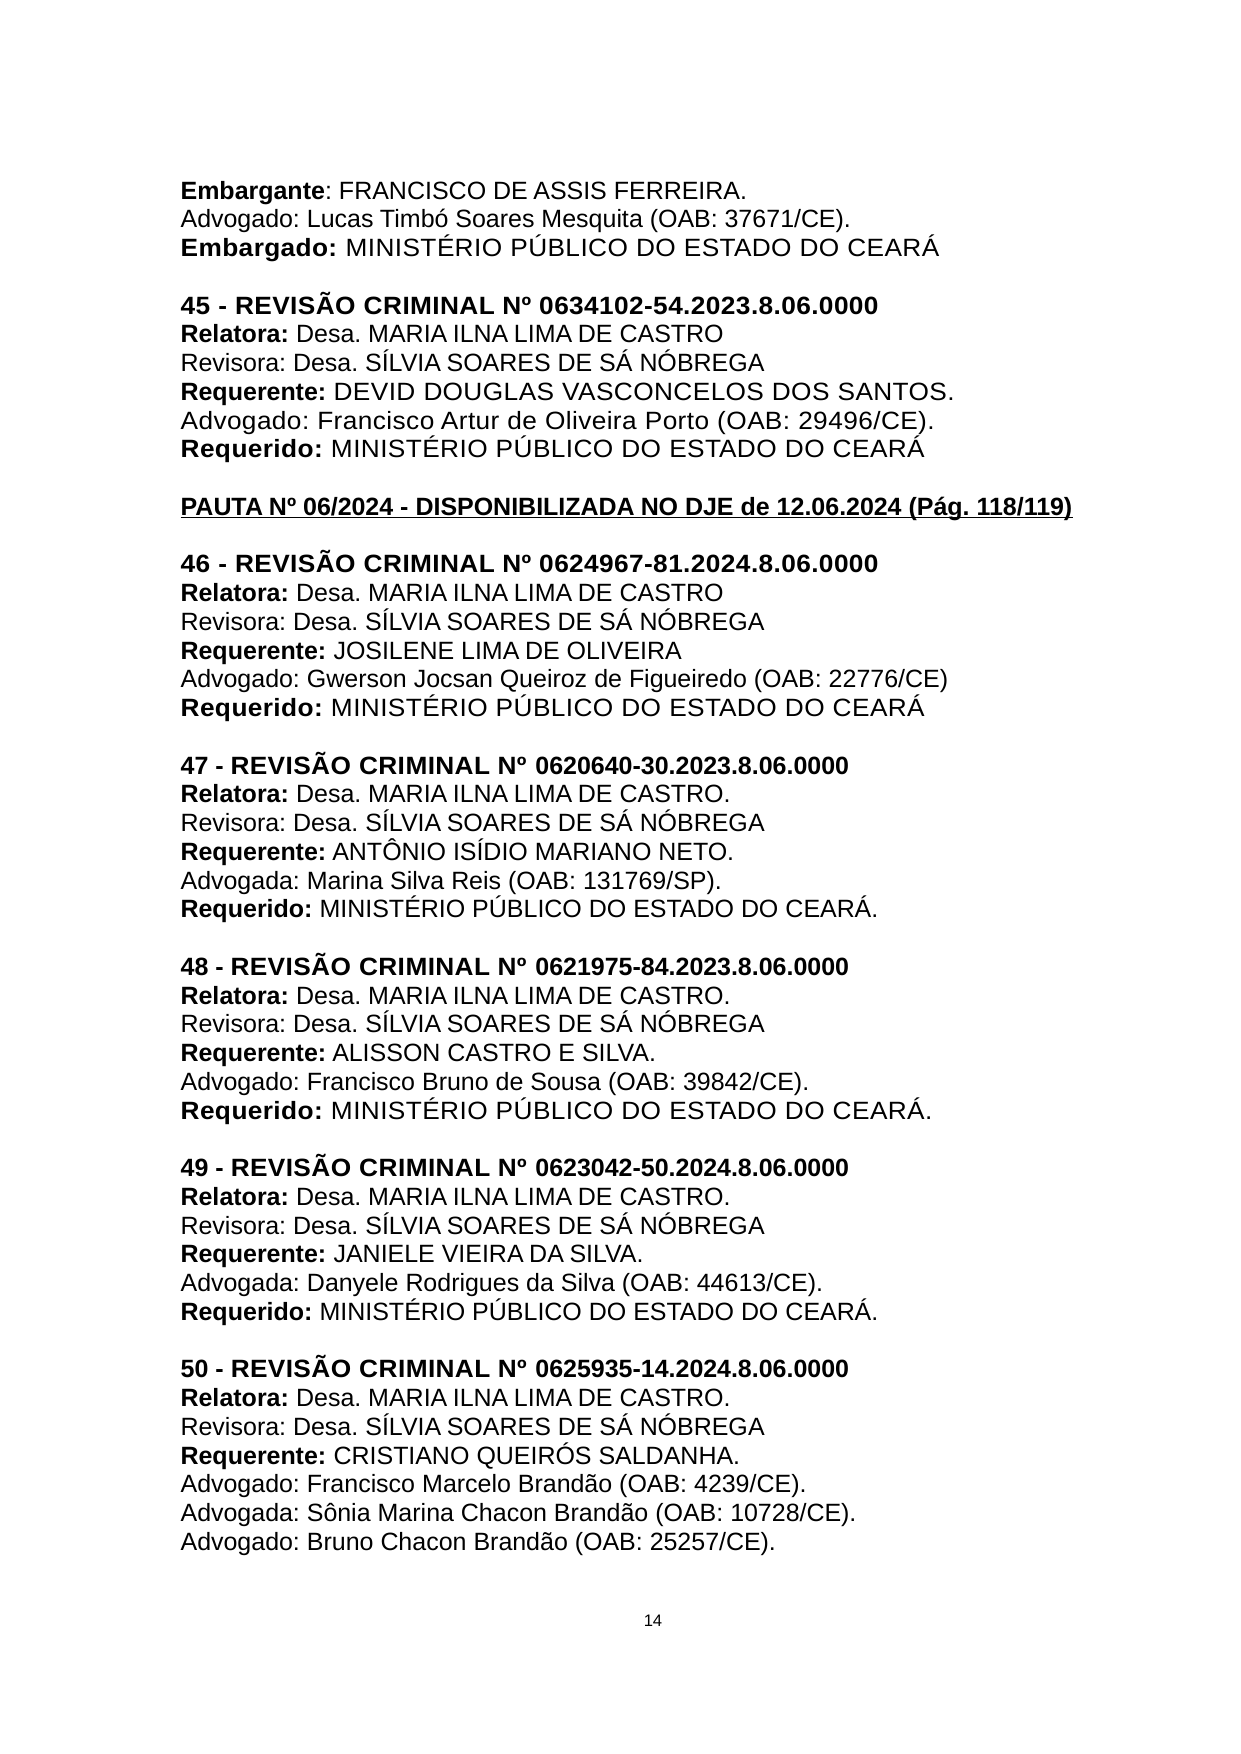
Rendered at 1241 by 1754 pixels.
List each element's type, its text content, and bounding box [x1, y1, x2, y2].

text Revisora: Desa. SÍLVIA SOARES DE SÁ NÓBREGA [180, 607, 1125, 636]
text Advogada: Danyele Rodrigues da Silva (OAB: 44613/CE). [180, 1268, 1125, 1297]
text Revisora: Desa. SÍLVIA SOARES DE SÁ NÓBREGA [180, 1412, 1125, 1441]
text Requerente: CRISTIANO QUEIRÓS SALDANHA. [180, 1441, 1125, 1469]
text Relatora: Desa. MARIA ILNA LIMA DE CASTRO. [180, 1383, 1125, 1412]
text Revisora: Desa. SÍLVIA SOARES DE SÁ NÓBREGA [180, 808, 1125, 837]
text Relatora: Desa. MARIA ILNA LIMA DE CASTRO. [180, 779, 1125, 808]
text Embargante: FRANCISCO DE ASSIS FERREIRA. [180, 176, 1125, 204]
text Requerente: ALISSON CASTRO E SILVA. [180, 1038, 1125, 1067]
text Requerente: JANIELE VIEIRA DA SILVA. [180, 1239, 1125, 1268]
text Requerido: MINISTÉRIO PÚBLICO DO ESTADO DO CEARÁ. [180, 894, 1125, 923]
text Embargado: MINISTÉRIO PÚBLICO DO ESTADO DO CEARÁ [180, 233, 1125, 262]
text Requerido: MINISTÉRIO PÚBLICO DO ESTADO DO CEARÁ. [180, 1297, 1125, 1326]
text Advogado: Francisco Artur de Oliveira Porto (OAB: 29496/CE). [180, 406, 1125, 434]
text Advogada: Sônia Marina Chacon Brandão (OAB: 10728/CE). [180, 1498, 1125, 1527]
text Requerido: MINISTÉRIO PÚBLICO DO ESTADO DO CEARÁ. [180, 1096, 1125, 1124]
text 49 - REVISÃO CRIMINAL Nº 0623042-50.2024.8.06.0000 [180, 1153, 1125, 1182]
text Advogado: Gwerson Jocsan Queiroz de Figueiredo (OAB: 22776/CE) [180, 664, 1125, 693]
text PAUTA Nº 06/2024 - DISPONIBILIZADA NO DJE de 12.06.2024 (Pág. 118/119) [180, 492, 1125, 521]
text 45 - REVISÃO CRIMINAL Nº 0634102-54.2023.8.06.0000 [180, 291, 1125, 319]
text Requerido: MINISTÉRIO PÚBLICO DO ESTADO DO CEARÁ [180, 693, 1125, 722]
text Requerente: ANTÔNIO ISÍDIO MARIANO NETO. [180, 837, 1125, 866]
text 48 - REVISÃO CRIMINAL Nº 0621975-84.2023.8.06.0000 [180, 952, 1125, 981]
text Relatora: Desa. MARIA ILNA LIMA DE CASTRO [180, 578, 1125, 607]
text Requerido: MINISTÉRIO PÚBLICO DO ESTADO DO CEARÁ [180, 434, 1125, 463]
text Advogado: Lucas Timbó Soares Mesquita (OAB: 37671/CE). [180, 204, 1125, 233]
text 46 - REVISÃO CRIMINAL Nº 0624967-81.2024.8.06.0000 [180, 549, 1125, 578]
text Relatora: Desa. MARIA ILNA LIMA DE CASTRO. [180, 981, 1125, 1009]
text 47 - REVISÃO CRIMINAL Nº 0620640-30.2023.8.06.0000 [180, 751, 1125, 779]
text Revisora: Desa. SÍLVIA SOARES DE SÁ NÓBREGA [180, 348, 1125, 377]
text Advogado: Francisco Bruno de Sousa (OAB: 39842/CE). [180, 1067, 1125, 1096]
text Relatora: Desa. MARIA ILNA LIMA DE CASTRO [180, 319, 1125, 348]
text Requerente: JOSILENE LIMA DE OLIVEIRA [180, 636, 1125, 664]
text Revisora: Desa. SÍLVIA SOARES DE SÁ NÓBREGA [180, 1211, 1125, 1239]
text Relatora: Desa. MARIA ILNA LIMA DE CASTRO. [180, 1182, 1125, 1211]
text Requerente: DEVID DOUGLAS VASCONCELOS DOS SANTOS. [180, 377, 1125, 406]
text Revisora: Desa. SÍLVIA SOARES DE SÁ NÓBREGA [180, 1009, 1125, 1038]
text Advogado: Bruno Chacon Brandão (OAB: 25257/CE). [180, 1527, 1125, 1556]
text Advogado: Francisco Marcelo Brandão (OAB: 4239/CE). [180, 1469, 1125, 1498]
text Advogada: Marina Silva Reis (OAB: 131769/SP). [180, 866, 1125, 894]
text 50 - REVISÃO CRIMINAL Nº 0625935-14.2024.8.06.0000 [180, 1354, 1125, 1383]
